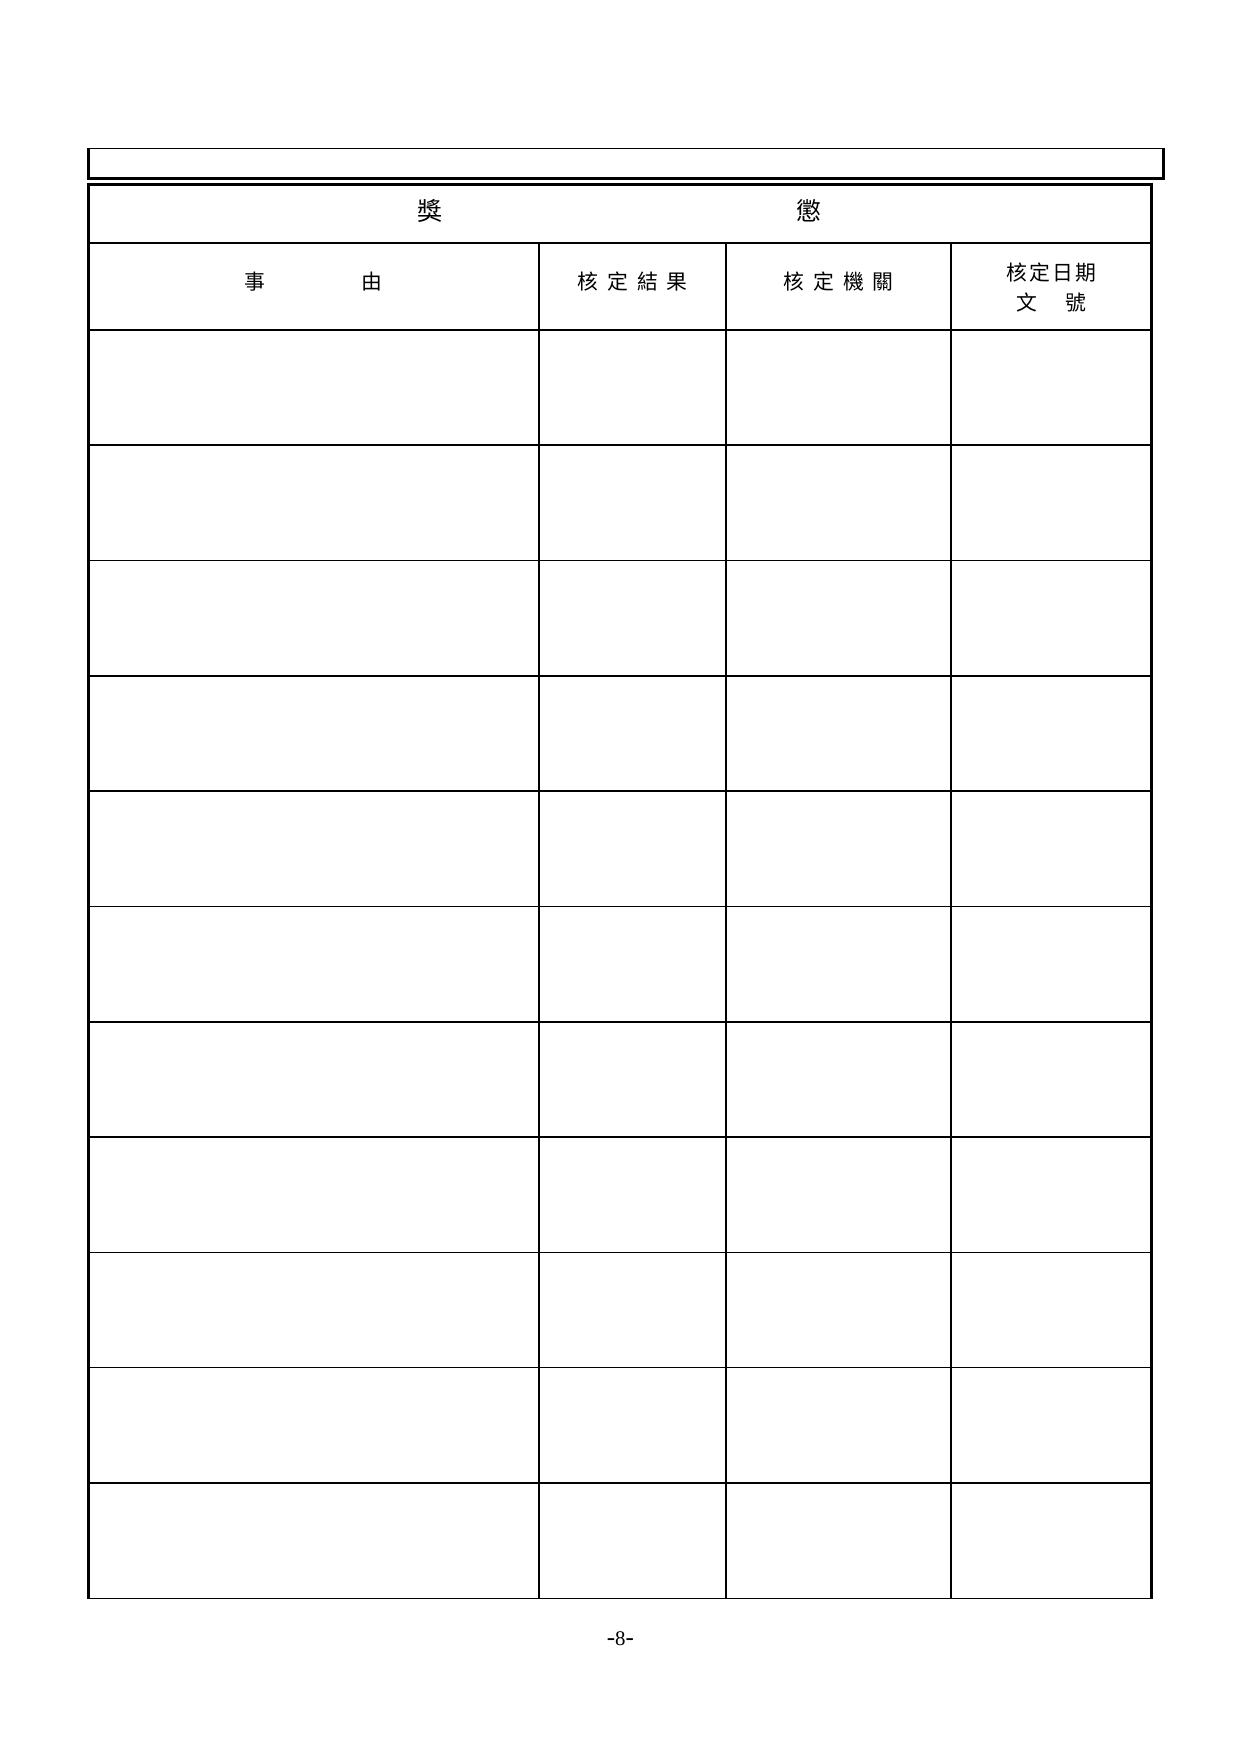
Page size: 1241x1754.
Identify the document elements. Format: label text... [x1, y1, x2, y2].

table_header 獎 懲 [90, 186, 1150, 242]
table_cell [952, 1368, 1150, 1482]
table_cell [952, 1253, 1150, 1367]
table_cell [952, 331, 1150, 444]
table_cell [727, 1368, 950, 1482]
table_cell [952, 792, 1150, 906]
table_cell [727, 561, 950, 675]
table_cell [540, 1138, 725, 1252]
table_cell [727, 677, 950, 790]
table_cell [727, 1138, 950, 1252]
table_cell 核 定 機 關 [727, 244, 950, 329]
table_cell [90, 792, 538, 906]
table_cell [540, 331, 725, 444]
table_cell [540, 1368, 725, 1482]
table_cell [727, 907, 950, 1021]
table_cell [727, 1253, 950, 1367]
table_cell [90, 446, 538, 560]
table_cell [540, 792, 725, 906]
table_cell 核 定 結 果 [540, 244, 725, 329]
table_cell [727, 1023, 950, 1136]
table_cell [90, 677, 538, 790]
table_cell [90, 1253, 538, 1367]
table_cell [952, 446, 1150, 560]
table_cell [90, 149, 1162, 177]
table_cell [952, 677, 1150, 790]
table_cell [90, 561, 538, 675]
table_cell [540, 677, 725, 790]
table_cell [952, 907, 1150, 1021]
table_cell [952, 561, 1150, 675]
table_cell [540, 1484, 725, 1597]
table_cell [90, 1023, 538, 1136]
table_cell 核定日期 文 號 [952, 244, 1150, 329]
table_cell [727, 331, 950, 444]
table_cell [540, 1023, 725, 1136]
table_cell [727, 1484, 950, 1597]
table_cell [727, 792, 950, 906]
table_cell [952, 1138, 1150, 1252]
table_cell [90, 331, 538, 444]
table_cell [90, 1368, 538, 1482]
table_cell [540, 907, 725, 1021]
table_cell [540, 1253, 725, 1367]
table_cell [727, 446, 950, 560]
table_cell [952, 1023, 1150, 1136]
table_cell 事 由 [90, 244, 538, 329]
table_cell [540, 446, 725, 560]
table_cell [540, 561, 725, 675]
table_cell [952, 1484, 1150, 1597]
table_cell [90, 907, 538, 1021]
table_cell [90, 1484, 538, 1597]
table_cell [90, 1138, 538, 1252]
